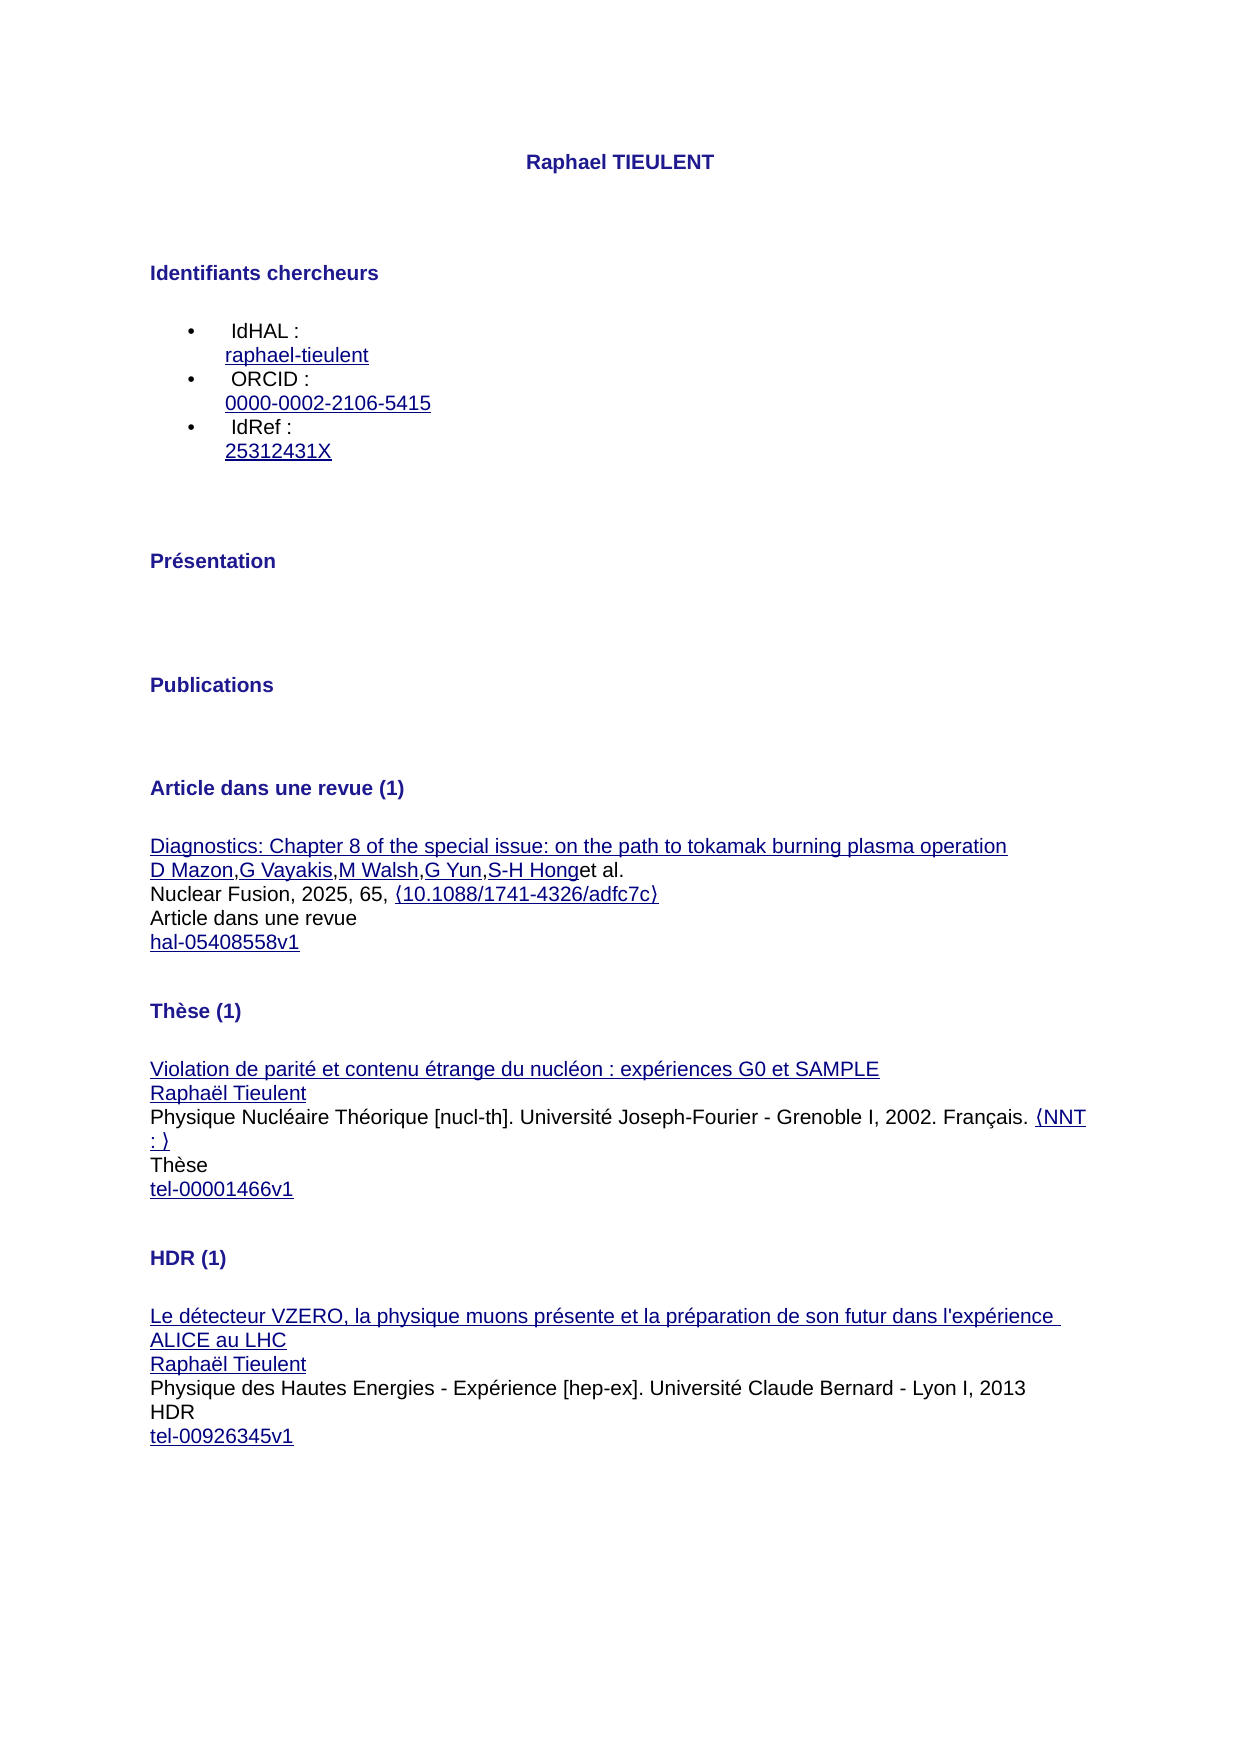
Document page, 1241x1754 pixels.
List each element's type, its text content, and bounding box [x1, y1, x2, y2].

table_header Diagnostics: Chapter 8 of the special issue: on the path to tokamak burning plasma operation D Mazon,G Vayakis,M Walsh,G Yun,S-H Honget al. Nuclear Fusion, 2025, 65, ⟨10.1088/1741-4326/adfc7c⟩ Article dans une revue hal-05408558v1 [150, 834, 1090, 954]
table_header Le détecteur VZERO, la physique muons présente et la préparation de son futur dans l'expérience ALICE au LHC Raphaël Tieulent Physique des Hautes Energies - Expérience [hep-ex]. Université Claude Bernard - Lyon I, 2013 HDR tel-00926345v1 [150, 1304, 1090, 1448]
list ORCID : [187, 367, 1090, 391]
subtitle HDR (1) [150, 1246, 1090, 1270]
subtitle Identifiants chercheurs [150, 260, 1090, 284]
list IdHAL : [187, 319, 1090, 343]
subtitle Présentation [150, 549, 1090, 573]
list 25312431X [187, 438, 1090, 462]
list IdRef : [187, 414, 1090, 438]
subtitle Raphael TIEULENT [150, 150, 1090, 174]
table_header Violation de parité et contenu étrange du nucléon : expériences G0 et SAMPLE Raphaël Tieulent Physique Nucléaire Théorique [nucl-th]. Université Joseph-Fourier - Grenoble I, 2002. Français. ⟨NNT : ⟩ Thèse tel-00001466v1 [150, 1057, 1090, 1201]
subtitle Publications [150, 673, 1090, 697]
list 0000-0002-2106-5415 [187, 391, 1090, 414]
subtitle Thèse (1) [150, 999, 1090, 1023]
subtitle Article dans une revue (1) [150, 776, 1090, 800]
list raphael-tieulent [187, 343, 1090, 367]
